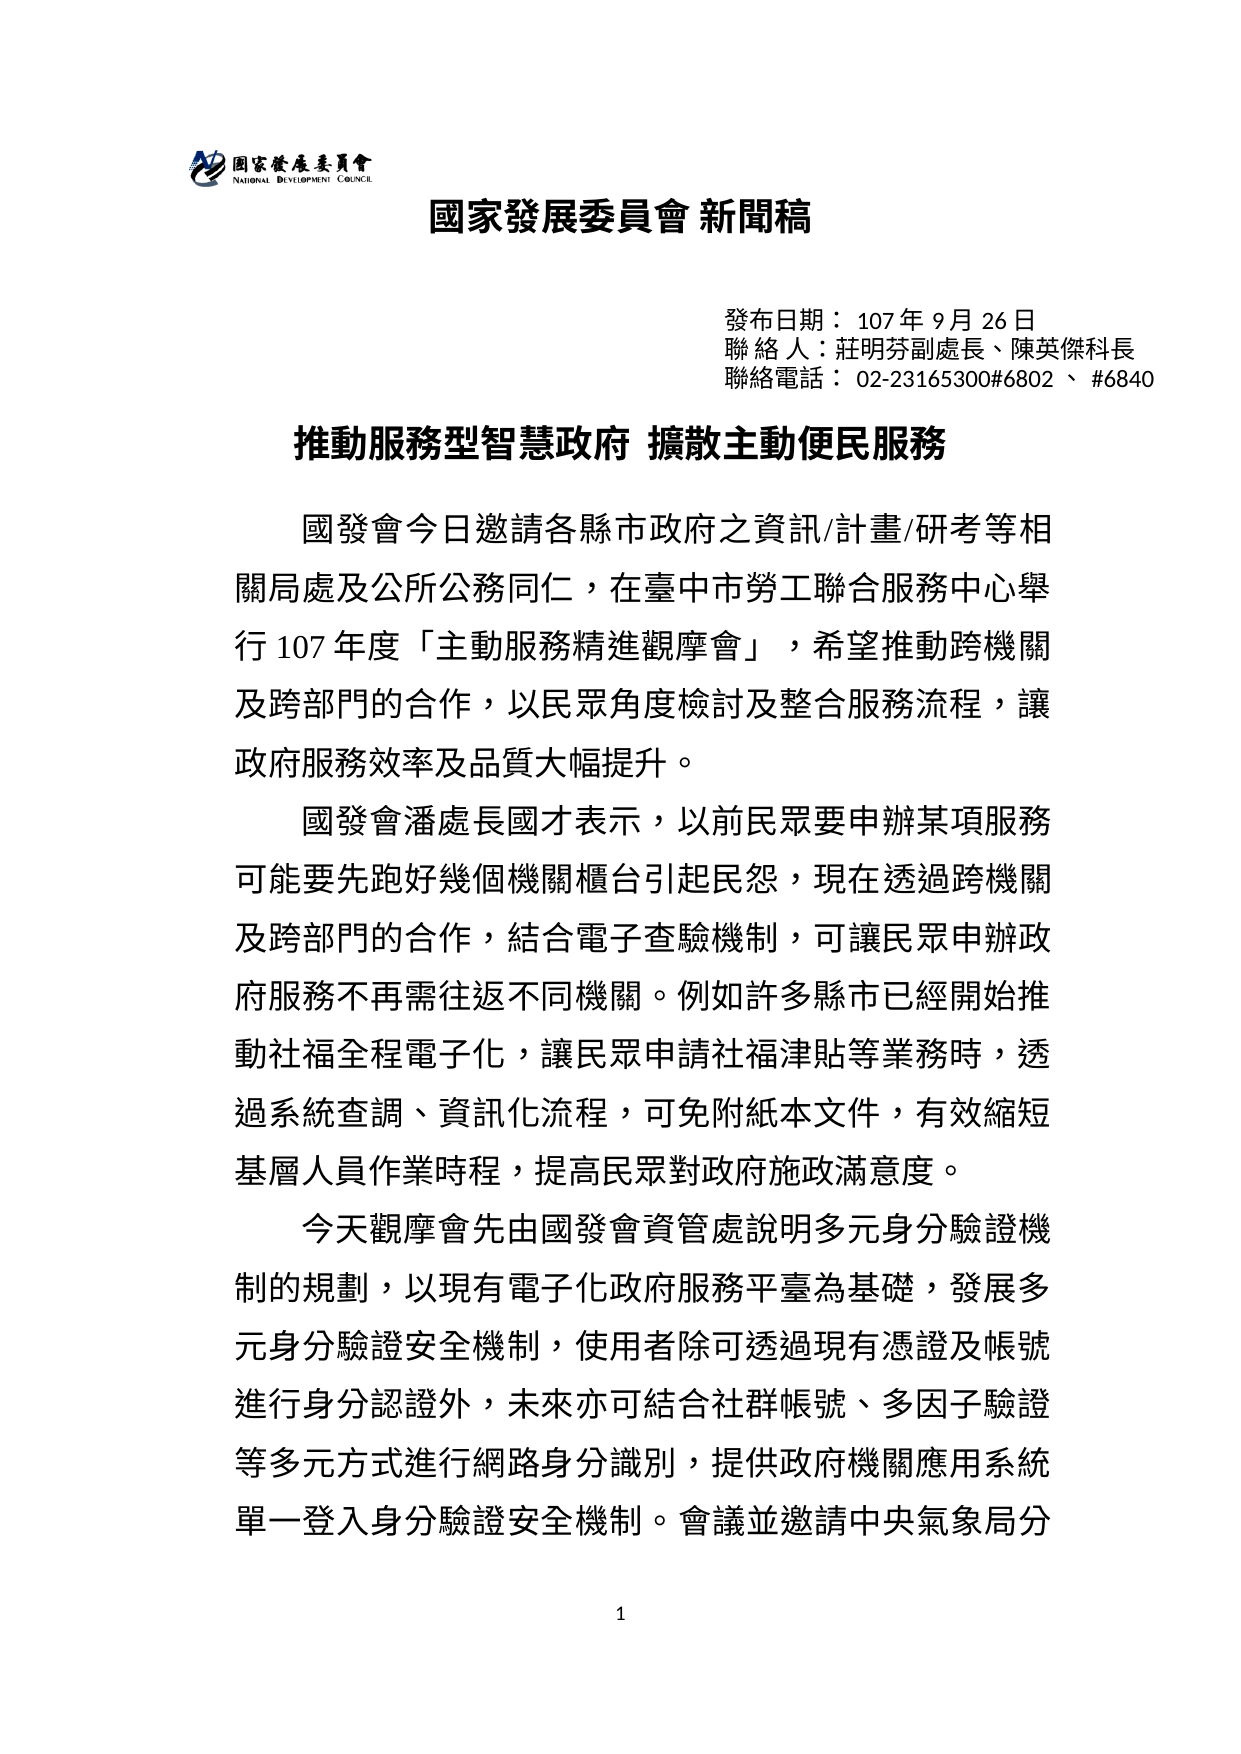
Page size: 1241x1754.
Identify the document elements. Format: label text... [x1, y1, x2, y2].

list 國發會潘處長國才表示，以前民眾要申辦某項服務，可能要先跑好幾個機關櫃台引起民怨，現在透過跨機關及跨部門的合作，結合電子查驗機制，可讓民眾申辦政府服務不再需往返不同機關。例如許多縣市已經開始推動社福全程電子化，讓民眾申請社福津貼等業務時，透過系統查調、資訊化流程，可免附紙本文件，有效縮短基層人員作業時程，提高民眾對政府施政滿意度。 [234, 787, 1053, 1195]
text 推動服務型智慧政府 擴散主動便民服務 [187, 414, 1053, 468]
list 今天觀摩會先由國發會資管處說明多元身分驗證機制的規劃，以現有電子化政府服務平臺為基礎，發展多元身分驗證安全機制，使用者除可透過現有憑證及帳號進行身分認證外，未來亦可結合社群帳號、多因子驗證等多元方式進行網路身分識別，提供政府機關應用系統單一登入身分驗證安全機制。會議並邀請中央氣象局分 [234, 1195, 1053, 1545]
text 國家發展委員會 新聞稿 [187, 187, 1053, 242]
list 國發會今日邀請各縣市政府之資訊/計畫/研考等相關局處及公所公務同仁，在臺中市勞工聯合服務中心舉行107年度「主動服務精進觀摩會」，希望推動跨機關及跨部門的合作，以民眾角度檢討及整合服務流程，讓政府服務效率及品質大幅提升。 [234, 495, 1053, 787]
